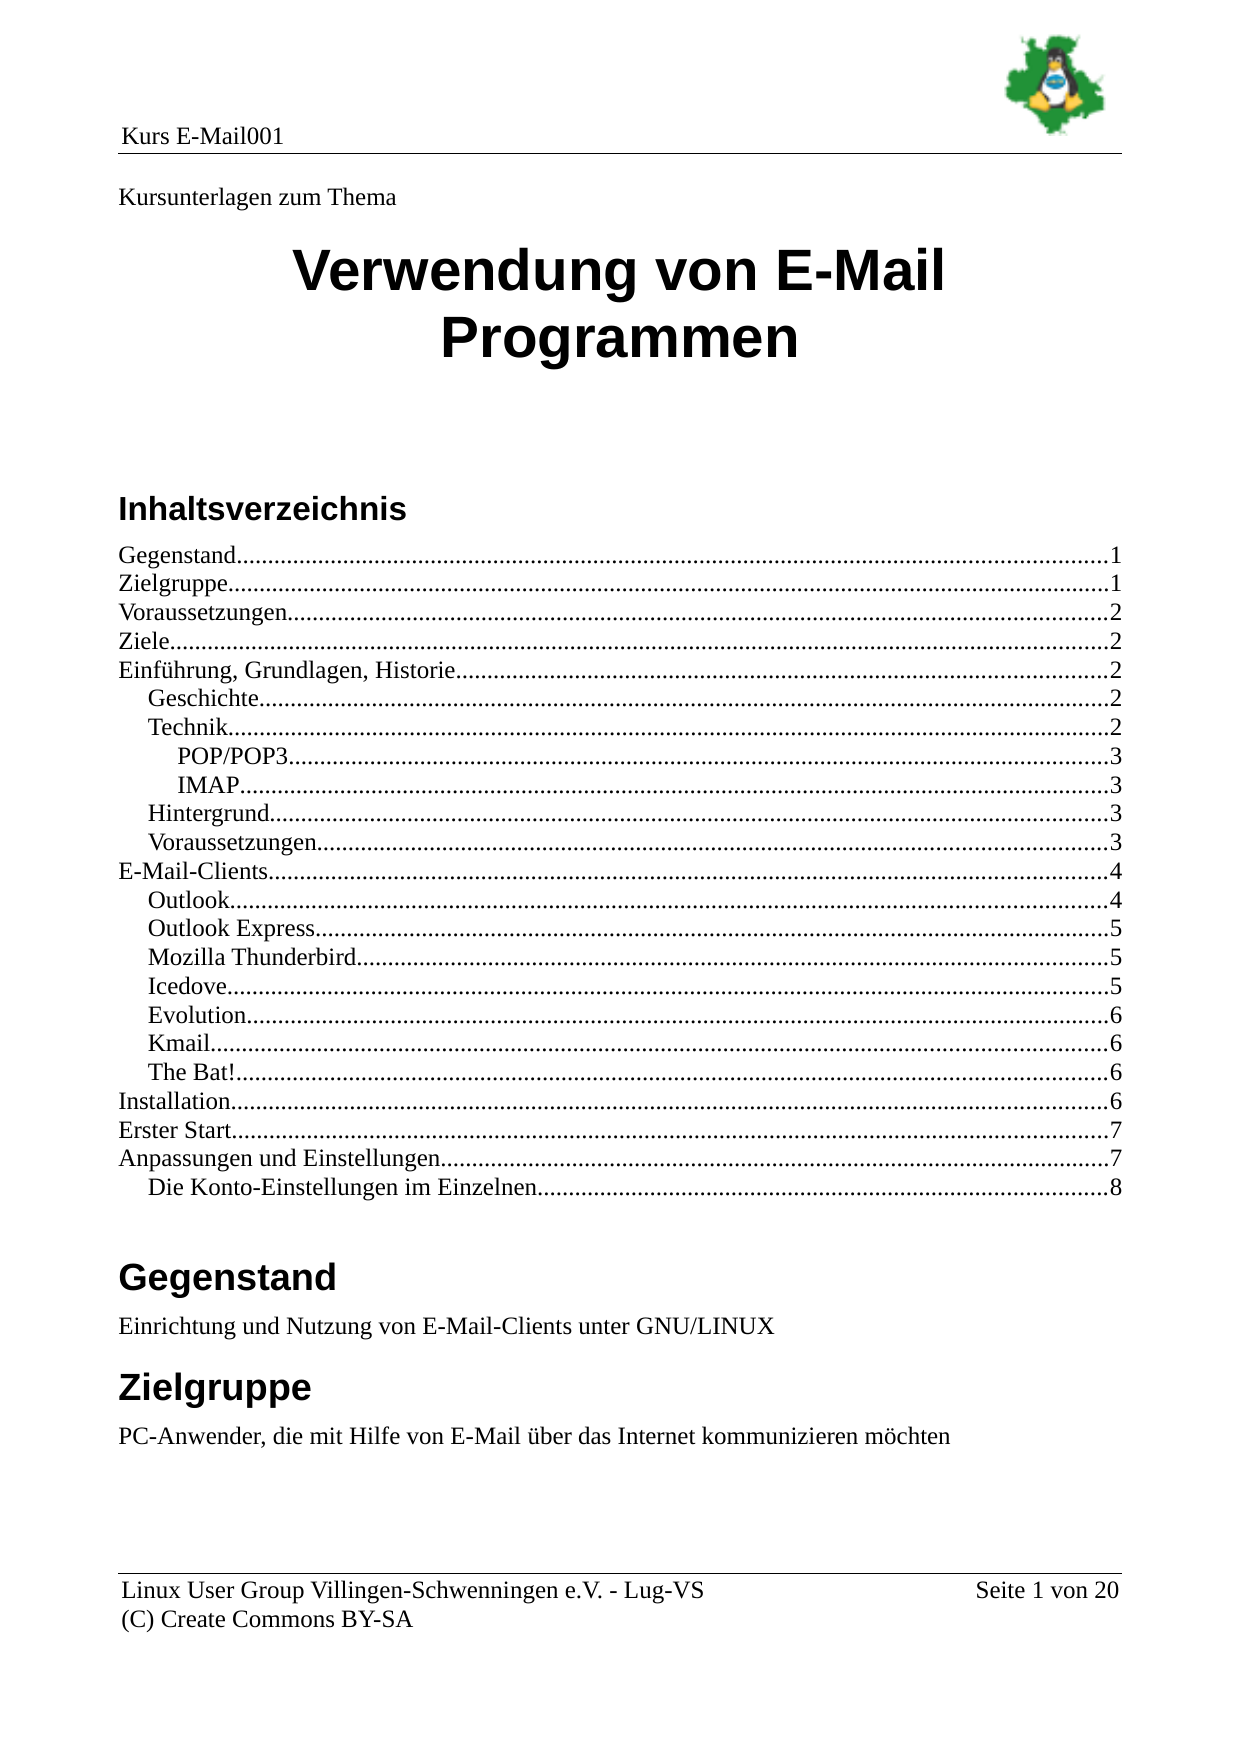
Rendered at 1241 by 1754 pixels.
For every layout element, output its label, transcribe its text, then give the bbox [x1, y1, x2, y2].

subtitle Gegenstand [118, 1255, 1122, 1298]
picture [1003, 33, 1108, 136]
text Technik 2 [148, 712, 1122, 741]
text Geschichte 2 [148, 683, 1122, 712]
text Einrichtung und Nutzung von E-Mail-Clients unter GNU/LINUX [118, 1311, 1122, 1340]
text Icedove 5 [148, 971, 1122, 1000]
text Zielgruppe 1 [118, 568, 1122, 597]
text Kmail 6 [148, 1028, 1122, 1057]
title Verwendung von E-Mail Programmen [118, 236, 1122, 370]
text Ziele 2 [118, 626, 1122, 655]
text Erster Start 7 [118, 1115, 1122, 1143]
text Kursunterlagen zum Thema [118, 182, 1122, 211]
text Anpassungen und Einstellungen 7 [118, 1143, 1122, 1172]
text POP/POP3 3 [177, 741, 1122, 770]
text Hintergrund 3 [148, 798, 1122, 827]
text PC-Anwender, die mit Hilfe von E-Mail über das Internet kommunizieren möchten [118, 1421, 1122, 1449]
text IMAP 3 [177, 770, 1122, 798]
text Mozilla Thunderbird 5 [148, 942, 1122, 971]
text Gegenstand 1 [118, 540, 1122, 568]
text Einführung, Grundlagen, Historie 2 [118, 655, 1122, 683]
text Voraussetzungen 3 [148, 827, 1122, 856]
text Outlook 4 [148, 885, 1122, 913]
text E-Mail-Clients 4 [118, 856, 1122, 885]
text Die Konto-Einstellungen im Einzelnen 8 [148, 1172, 1122, 1201]
text Outlook Express 5 [148, 913, 1122, 942]
subtitle Zielgruppe [118, 1365, 1122, 1408]
text Voraussetzungen 2 [118, 597, 1122, 626]
text Installation 6 [118, 1086, 1122, 1115]
text Evolution 6 [148, 1000, 1122, 1028]
text The Bat! 6 [148, 1057, 1122, 1086]
subtitle Inhaltsverzeichnis [118, 489, 1122, 527]
